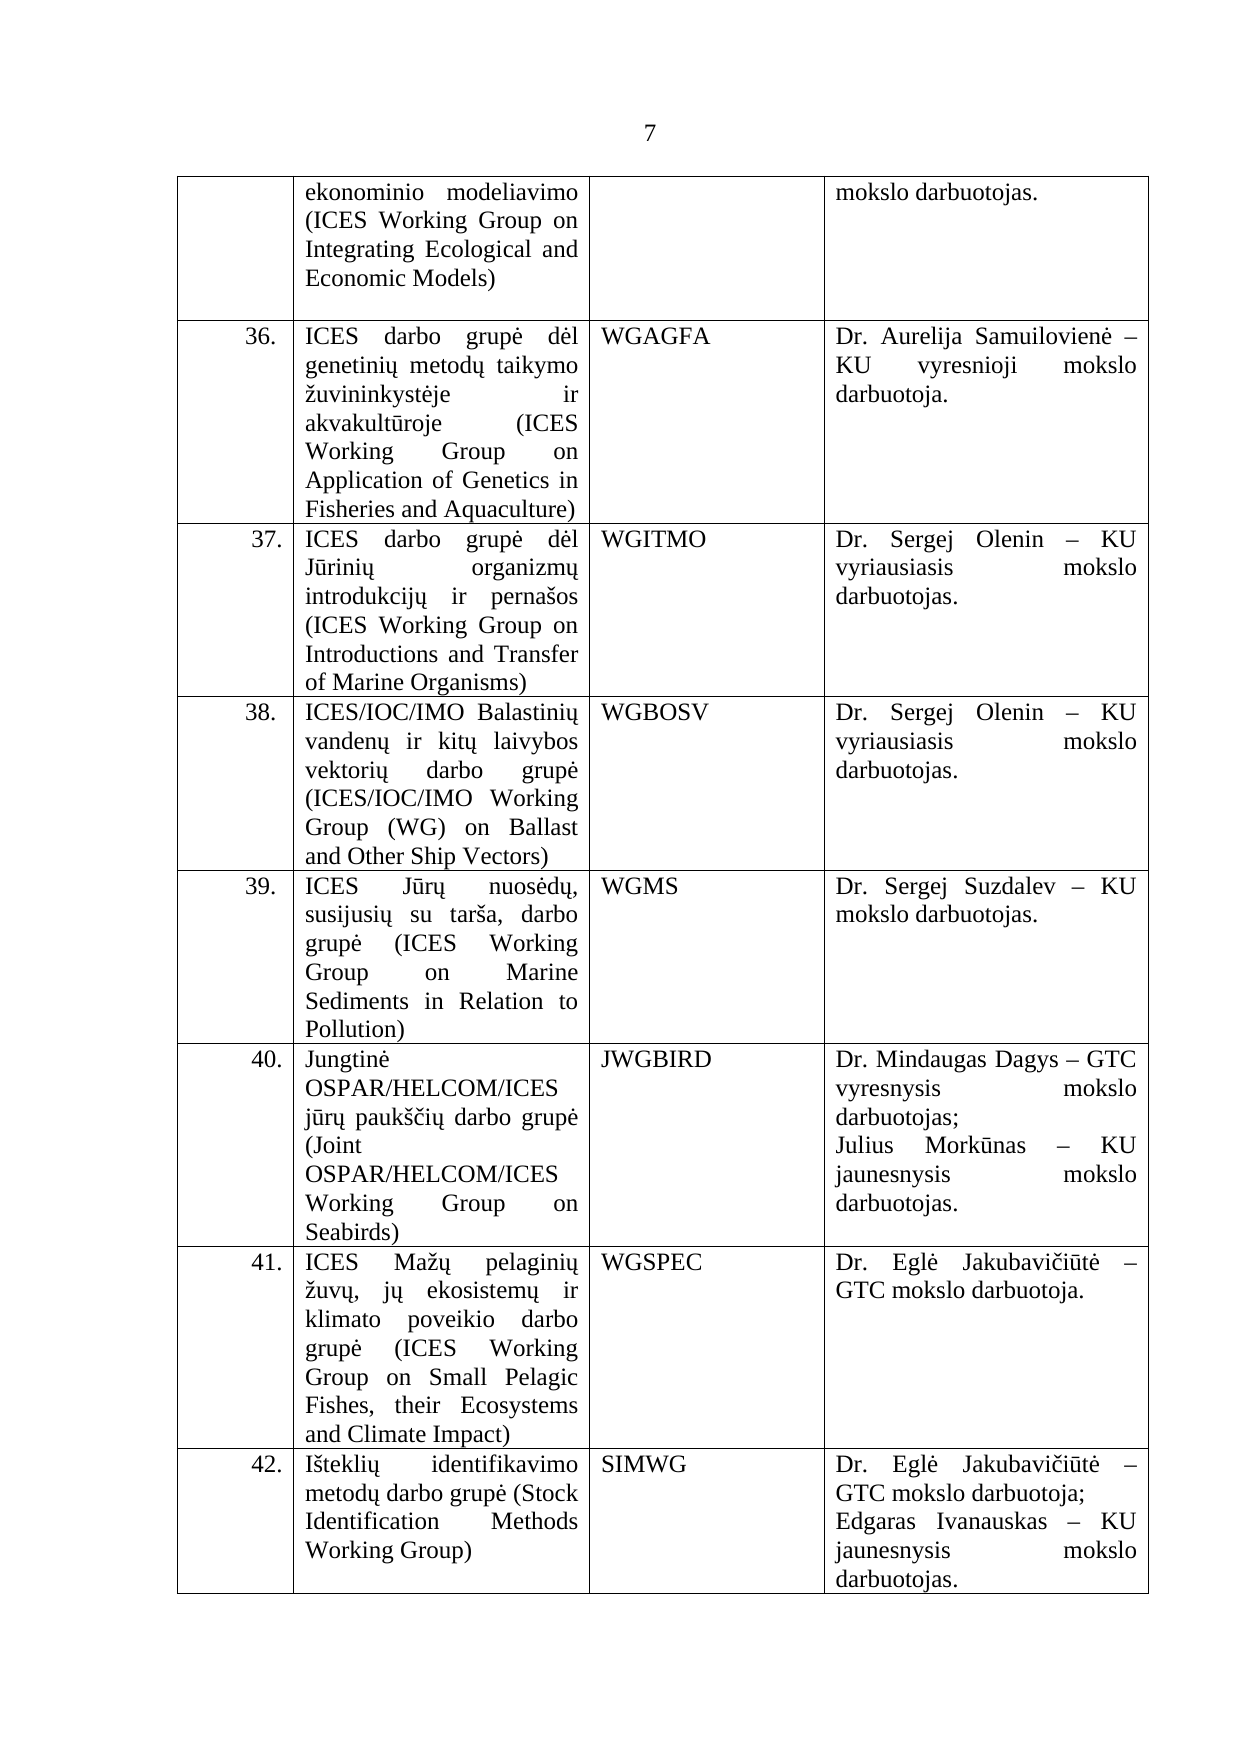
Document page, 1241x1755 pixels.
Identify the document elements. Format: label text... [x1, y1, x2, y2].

table_cell WGSPEC [590, 1247, 824, 1448]
table_cell Išteklių identifikavimo metodų darbo grupė (Stock Identification Methods Working Group) [294, 1449, 589, 1593]
table_cell ICES Mažų pelaginių žuvų, jų ekosistemų ir klimato poveikio darbo grupė (ICES Working Group on Small Pelagic Fishes, their Ecosystems and Climate Impact) [294, 1247, 589, 1448]
table_cell WGAGFA [590, 321, 824, 523]
table_cell Dr. Eglė Jakubavičiūtė – GTC mokslo darbuotoja; Edgaras Ivanauskas – KU jaunesnysis mokslo darbuotojas. [825, 1449, 1148, 1593]
table_cell ICES Jūrų nuosėdų, susijusių su tarša, darbo grupė (ICES Working Group on Marine Sediments in Relation to Pollution) [294, 871, 589, 1043]
table_cell 39. [178, 871, 293, 1043]
table_cell Jungtinė OSPAR/HELCOM/ICES jūrų paukščių darbo grupė (Joint OSPAR/HELCOM/ICES Working Group on Seabirds) [294, 1044, 589, 1246]
table_cell ekonominio modeliavimo (ICES Working Group on Integrating Ecological and Economic Models) [294, 177, 589, 320]
table_cell [590, 177, 824, 320]
table_cell WGMS [590, 871, 824, 1043]
table_cell [178, 177, 293, 320]
table_cell 41. [178, 1247, 293, 1448]
table_cell JWGBIRD [590, 1044, 824, 1246]
table_cell 37. [178, 524, 293, 696]
table_cell ICES/IOC/IMO Balastinių vandenų ir kitų laivybos vektorių darbo grupė (ICES/IOC/IMO Working Group (WG) on Ballast and Other Ship Vectors) [294, 697, 589, 870]
table_cell WGITMO [590, 524, 824, 696]
table_cell Dr. Sergej Suzdalev – KU mokslo darbuotojas. [825, 871, 1148, 1043]
table_cell ICES darbo grupė dėl genetinių metodų taikymo žuvininkystėje ir akvakultūroje (ICES Working Group on Application of Genetics in Fisheries and Aquaculture) [294, 321, 589, 523]
table_cell 38. [178, 697, 293, 870]
table_cell Dr. Aurelija Samuilovienė – KU vyresnioji mokslo darbuotoja. [825, 321, 1148, 523]
table_cell ICES darbo grupė dėl Jūrinių organizmų introdukcijų ir pernašos (ICES Working Group on Introductions and Transfer of Marine Organisms) [294, 524, 589, 696]
table_cell 42. [178, 1449, 293, 1593]
table_cell Dr. Sergej Olenin – KU vyriausiasis mokslo darbuotojas. [825, 524, 1148, 696]
table_cell 36. [178, 321, 293, 523]
table_cell Dr. Eglė Jakubavičiūtė – GTC mokslo darbuotoja. [825, 1247, 1148, 1448]
table_cell Dr. Sergej Olenin – KU vyriausiasis mokslo darbuotojas. [825, 697, 1148, 870]
table_cell 40. [178, 1044, 293, 1246]
table_cell SIMWG [590, 1449, 824, 1593]
table_cell WGBOSV [590, 697, 824, 870]
table_cell mokslo darbuotojas. [825, 177, 1148, 320]
table_cell Dr. Mindaugas Dagys – GTC vyresnysis mokslo darbuotojas; Julius Morkūnas – KU jaunesnysis mokslo darbuotojas. [825, 1044, 1148, 1246]
